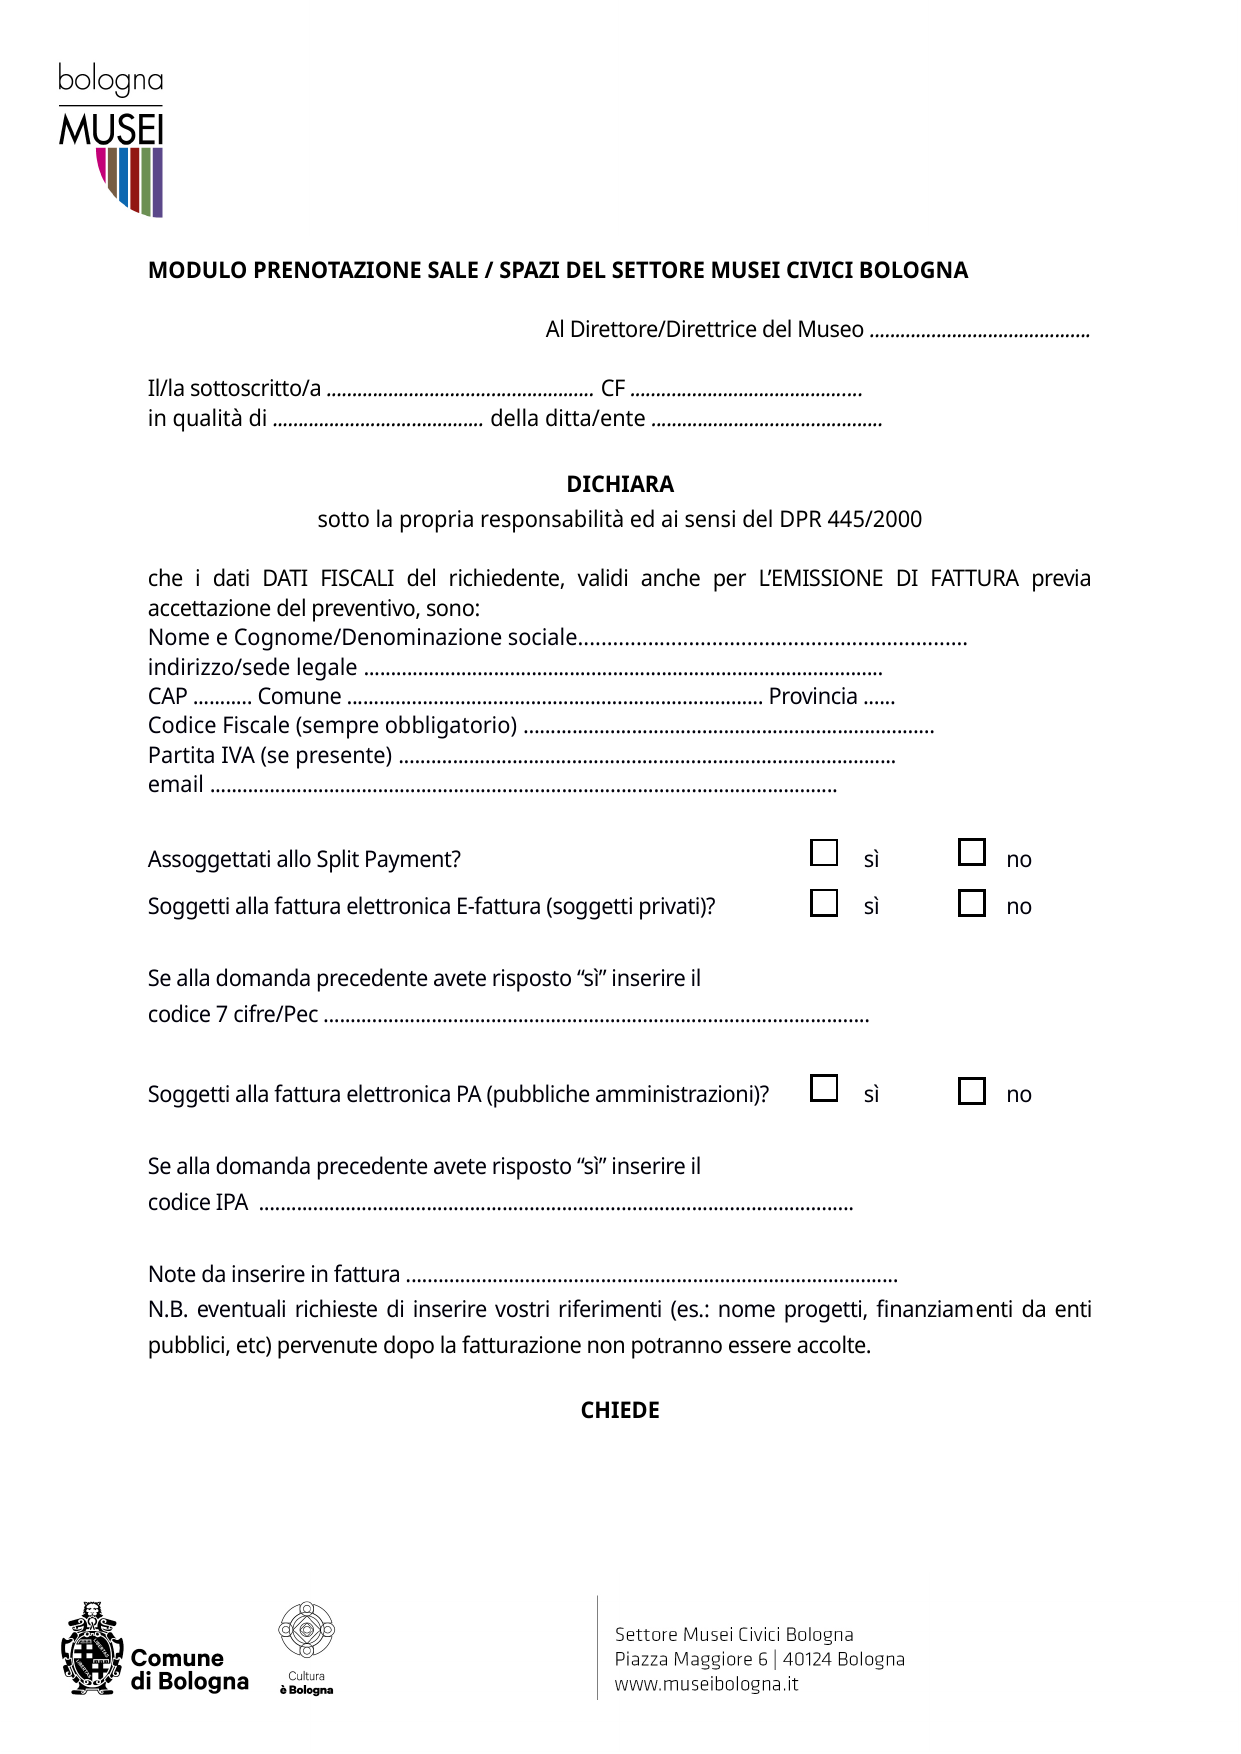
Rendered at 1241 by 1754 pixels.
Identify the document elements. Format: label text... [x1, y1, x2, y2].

text Al Direttore/Direttrice del Museo ........................................... [148, 314, 1092, 344]
text Se alla domanda precedente avete risposto “sì” inserire il [148, 962, 1092, 993]
text Se alla domanda precedente avete risposto “sì” inserire il [148, 1150, 1092, 1181]
picture [2, 0, 1236, 236]
table_header sì [798, 835, 945, 882]
text Il/la sottoscritto/a .................................................... CF ........................................….. [148, 373, 1092, 403]
table_header Soggetti alla fattura elettronica PA (pubbliche amministrazioni)? [148, 1070, 798, 1117]
text Note da inserire in fattura ........................................................................................... [148, 1257, 1092, 1289]
text Nome e Cognome/Denominazione sociale................................................................... [148, 622, 1092, 651]
text indirizzo/sede legale ................................................................................................ CAP ........... Comune ............................................................................. Provincia ...... [148, 651, 1092, 710]
text codice IPA .............................................................................................................. [148, 1186, 1092, 1217]
text N.B. eventuali richieste di inserire vostri riferimenti (es.: nome progetti, finanziamenti da enti pubblici, etc) pervenute dopo la fatturazione non potranno essere accolte. [148, 1293, 1092, 1361]
table_cell Soggetti alla fattura elettronica E-fattura (soggetti privati)? [148, 882, 798, 929]
text in qualità di ......................................... della ditta/ente ............................................. [148, 403, 1092, 432]
table_cell sì [798, 882, 945, 929]
table_header sì [798, 1070, 945, 1117]
text Codice Fiscale (sempre obbligatorio) ............................................................................ [148, 710, 1092, 740]
text sotto la propria responsabilità ed ai sensi del DPR 445/2000 [148, 504, 1092, 533]
text CHIEDE [148, 1395, 1092, 1424]
text DICHIARA [148, 468, 1092, 499]
text che i dati DATI FISCALI del richiedente, validi anche per L’EMISSIONE DI FATTURA previa accettazione del preventivo, sono: [148, 563, 1092, 622]
table_cell no [945, 882, 1093, 929]
table_header no [945, 1070, 1093, 1117]
picture [1, 1571, 1238, 1753]
table_header Assoggettati allo Split Payment? [148, 835, 798, 882]
text Partita IVA (se presente) ............................................................................................ email .................................................................................................................... [148, 740, 1092, 799]
table_header no [945, 835, 1093, 882]
text codice 7 cifre/Pec ..................................................................................................... [148, 998, 1092, 1029]
text MODULO PRENOTAZIONE SALE / SPAZI DEL SETTORE MUSEI CIVICI BOLOGNA [148, 255, 1092, 285]
